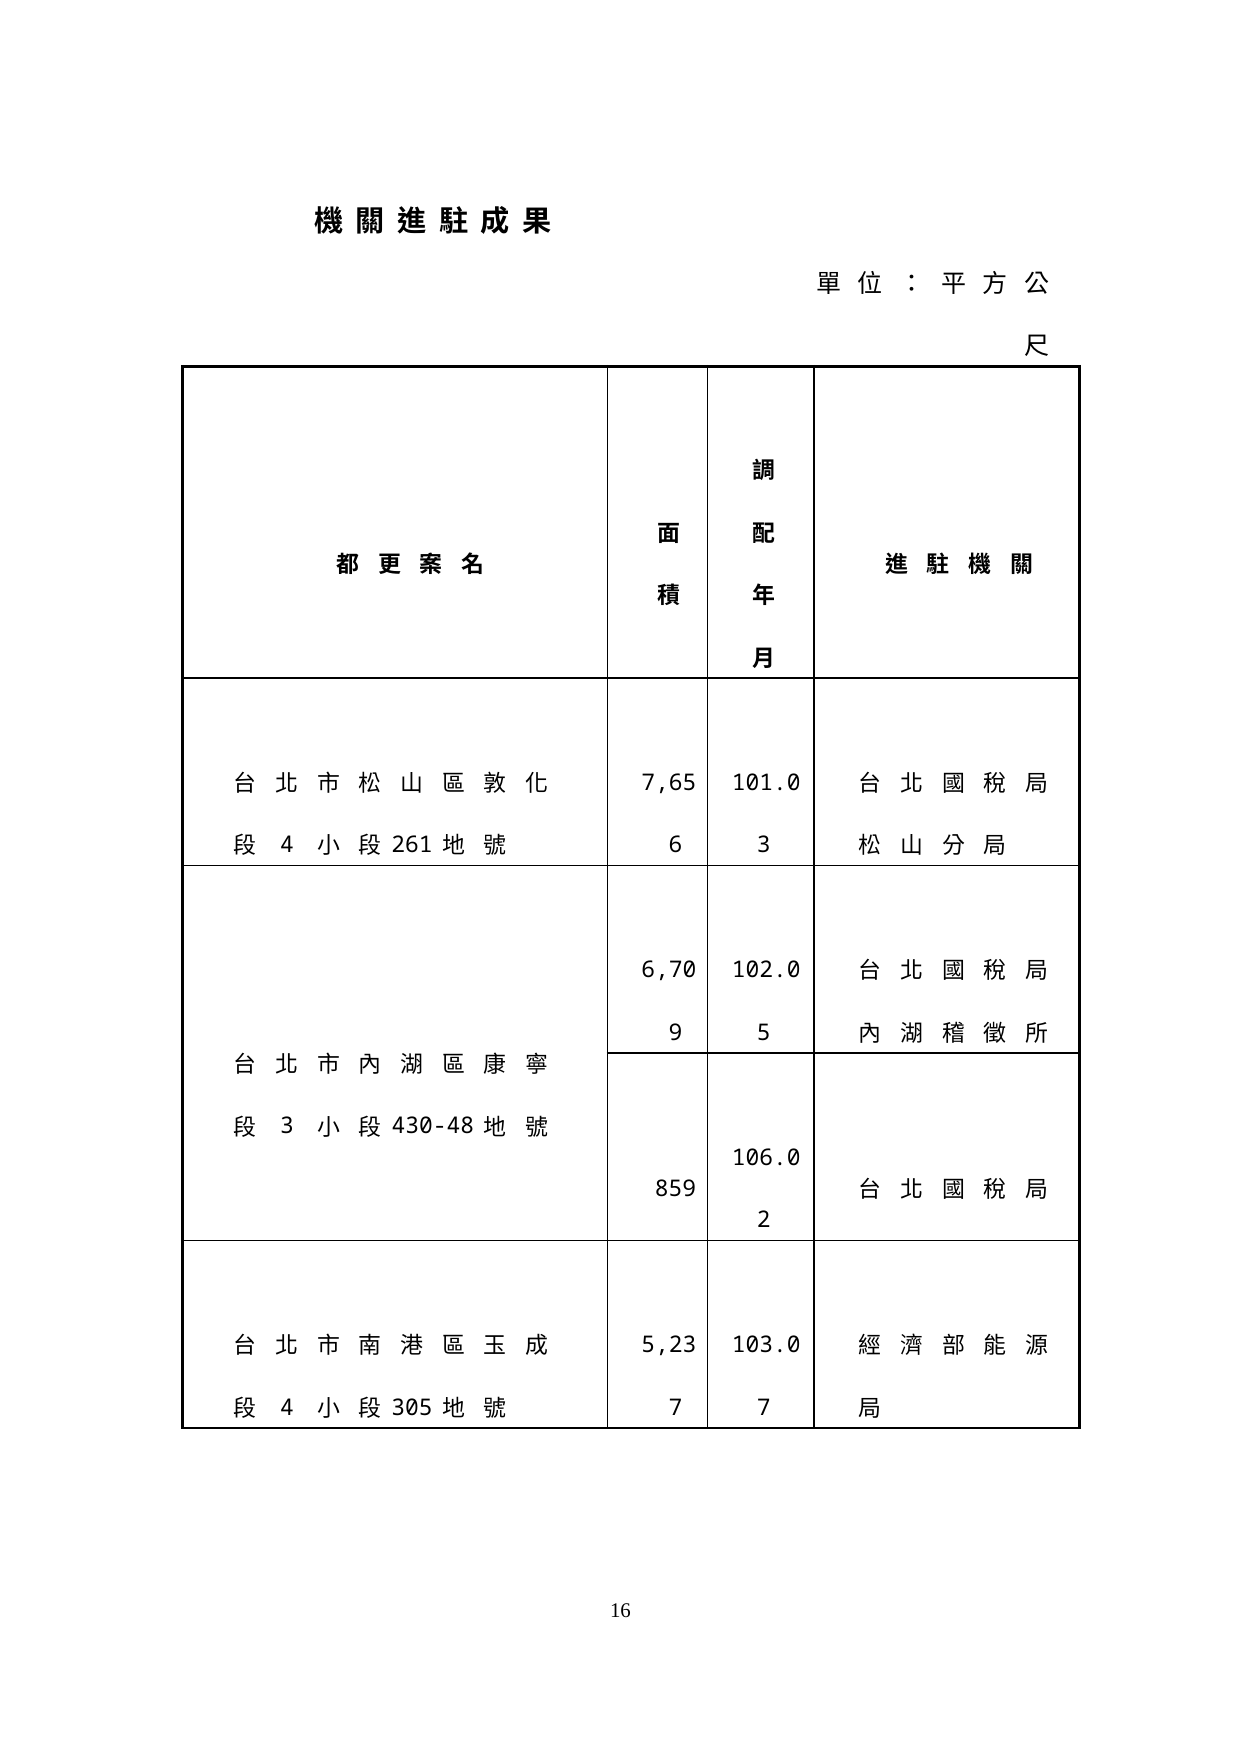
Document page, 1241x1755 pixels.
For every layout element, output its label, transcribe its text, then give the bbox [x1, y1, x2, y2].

text 單位：平方公尺 [183, 240, 1058, 365]
table_header 進駐機關 [815, 368, 1078, 677]
table_cell 106.02 [708, 1054, 813, 1240]
table_cell 台北國稅局 [815, 1054, 1078, 1240]
table_cell 經濟部能源局 [815, 1241, 1078, 1427]
table_cell 102.05 [708, 866, 813, 1052]
table_cell 859 [608, 1054, 707, 1240]
table_cell 101.03 [708, 679, 813, 865]
table_cell 台北國稅局內湖稽徵所 [815, 866, 1078, 1052]
table_cell 台北市松山區敦化段4小段261地號 [184, 679, 607, 865]
table_cell 台北國稅局松山分局 [815, 679, 1078, 865]
table_header 都更案名 [184, 368, 607, 677]
table_cell 103.07 [708, 1241, 813, 1427]
table_cell 5,237 [608, 1241, 707, 1427]
table_cell 台北市內湖區康寧段3小段430-48地號 [184, 866, 607, 1240]
table_cell 6,709 [608, 866, 707, 1052]
table_cell 台北市南港區玉成段4小段305地號 [184, 1241, 607, 1427]
text 機關進駐成果 [183, 177, 1058, 240]
table_cell 7,656 [608, 679, 707, 865]
table_header 面積 [608, 368, 707, 677]
table_header 調配 年月 [708, 368, 813, 677]
